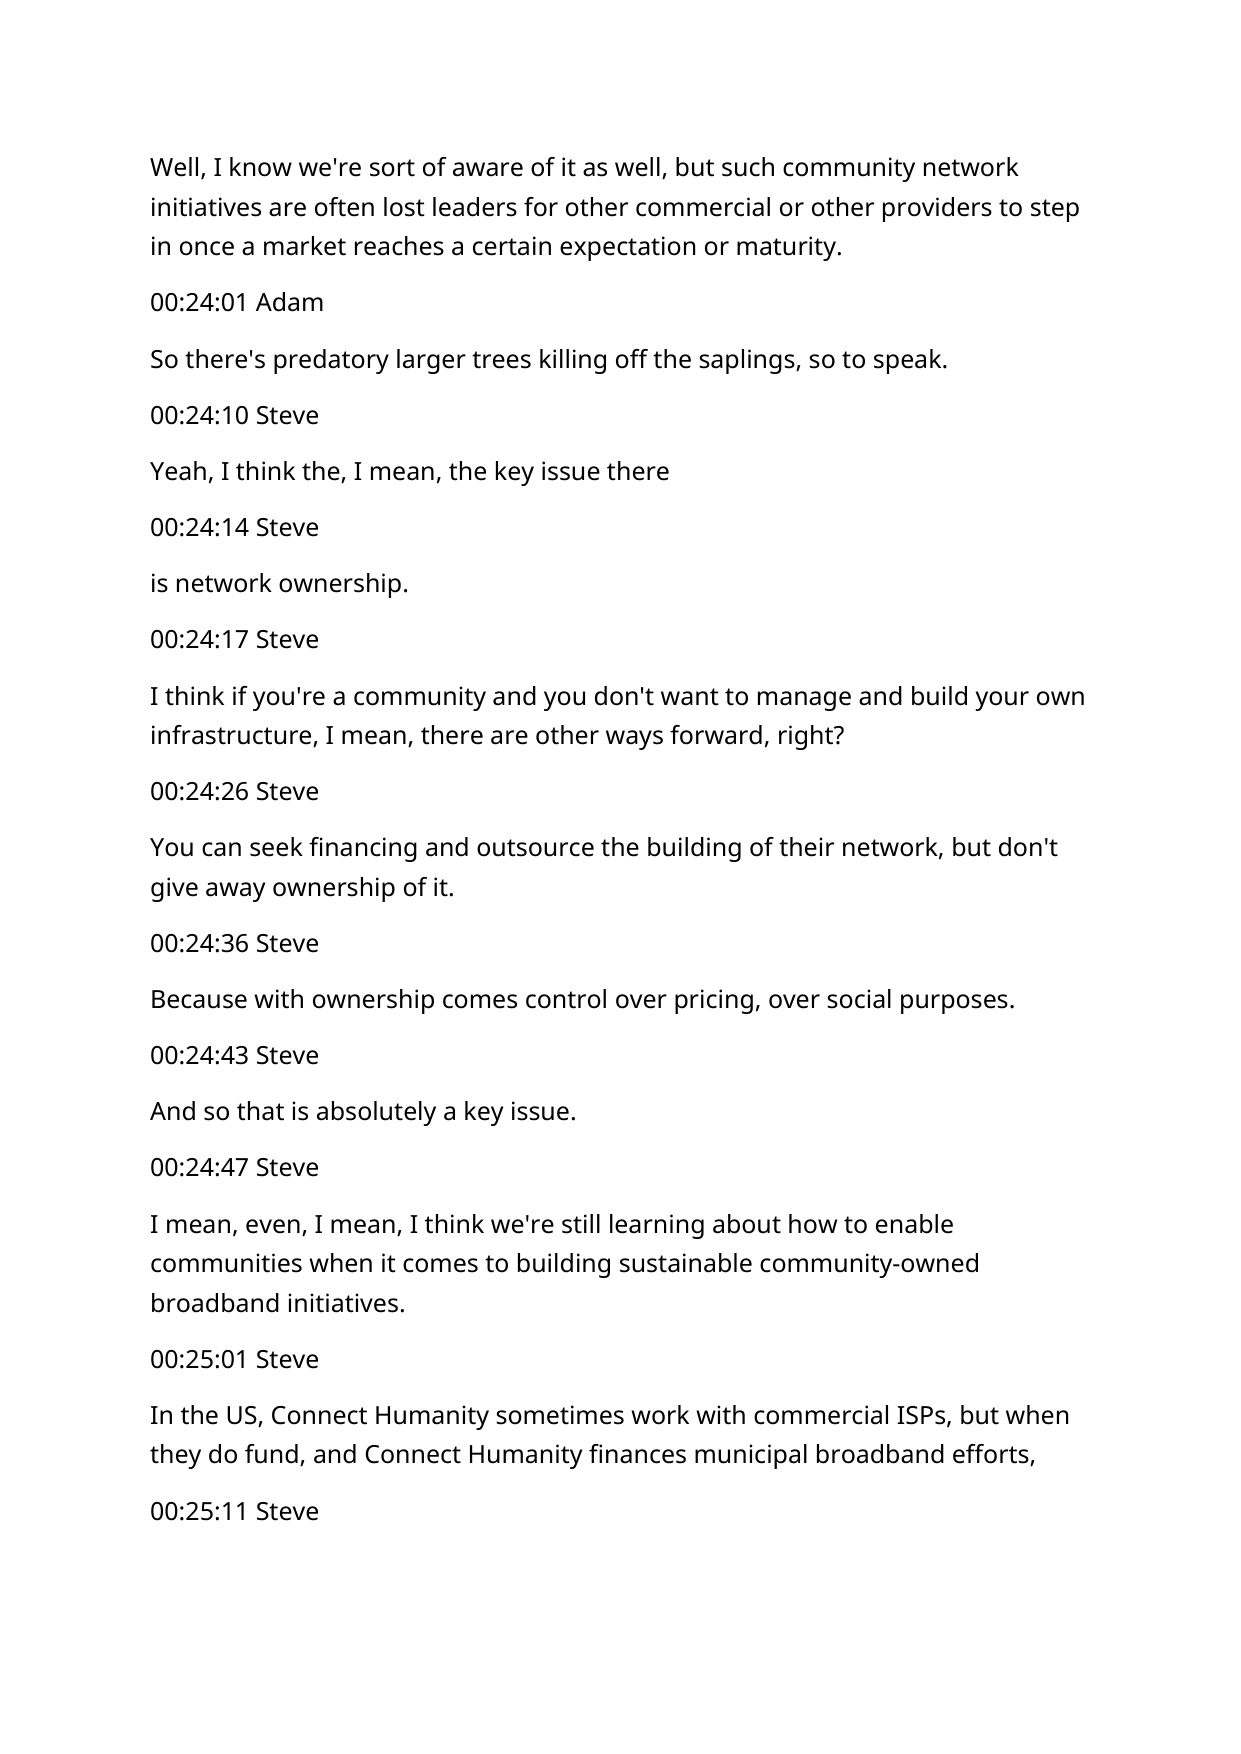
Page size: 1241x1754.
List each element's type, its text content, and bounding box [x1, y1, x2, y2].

text 00:24:47 Steve [150, 1150, 1090, 1184]
text 00:24:10 Steve [150, 397, 1090, 431]
text Because with ownership comes control over pricing, over social purposes. [150, 982, 1090, 1016]
text I think if you're a community and you don't want to manage and build your own infrastructure, I mean, there are other ways forward, right? [150, 678, 1090, 752]
text 00:24:43 Steve [150, 1038, 1090, 1072]
text So there's predatory larger trees killing off the saplings, so to speak. [150, 341, 1090, 375]
text And so that is absolutely a key issue. [150, 1094, 1090, 1128]
text 00:25:01 Steve [150, 1341, 1090, 1375]
text In the US, Connect Humanity sometimes work with commercial ISPs, but when they do fund, and Connect Humanity finances municipal broadband efforts, [150, 1397, 1090, 1471]
text Well, I know we're sort of aware of it as well, but such community network initiatives are often lost leaders for other commercial or other providers to step in once a market reaches a certain expectation or maturity. [150, 150, 1090, 263]
text 00:24:17 Steve [150, 622, 1090, 656]
text 00:24:36 Steve [150, 926, 1090, 959]
text I mean, even, I mean, I think we're still learning about how to enable communities when it comes to building sustainable community-owned broadband initiatives. [150, 1206, 1090, 1319]
text 00:24:14 Steve [150, 510, 1090, 544]
text is network ownership. [150, 566, 1090, 600]
text You can seek financing and outsource the building of their network, but don't give away ownership of it. [150, 830, 1090, 903]
text 00:25:11 Steve [150, 1493, 1090, 1527]
text 00:24:01 Adam [150, 285, 1090, 319]
text 00:24:26 Steve [150, 774, 1090, 808]
text Yeah, I think the, I mean, the key issue there [150, 453, 1090, 488]
